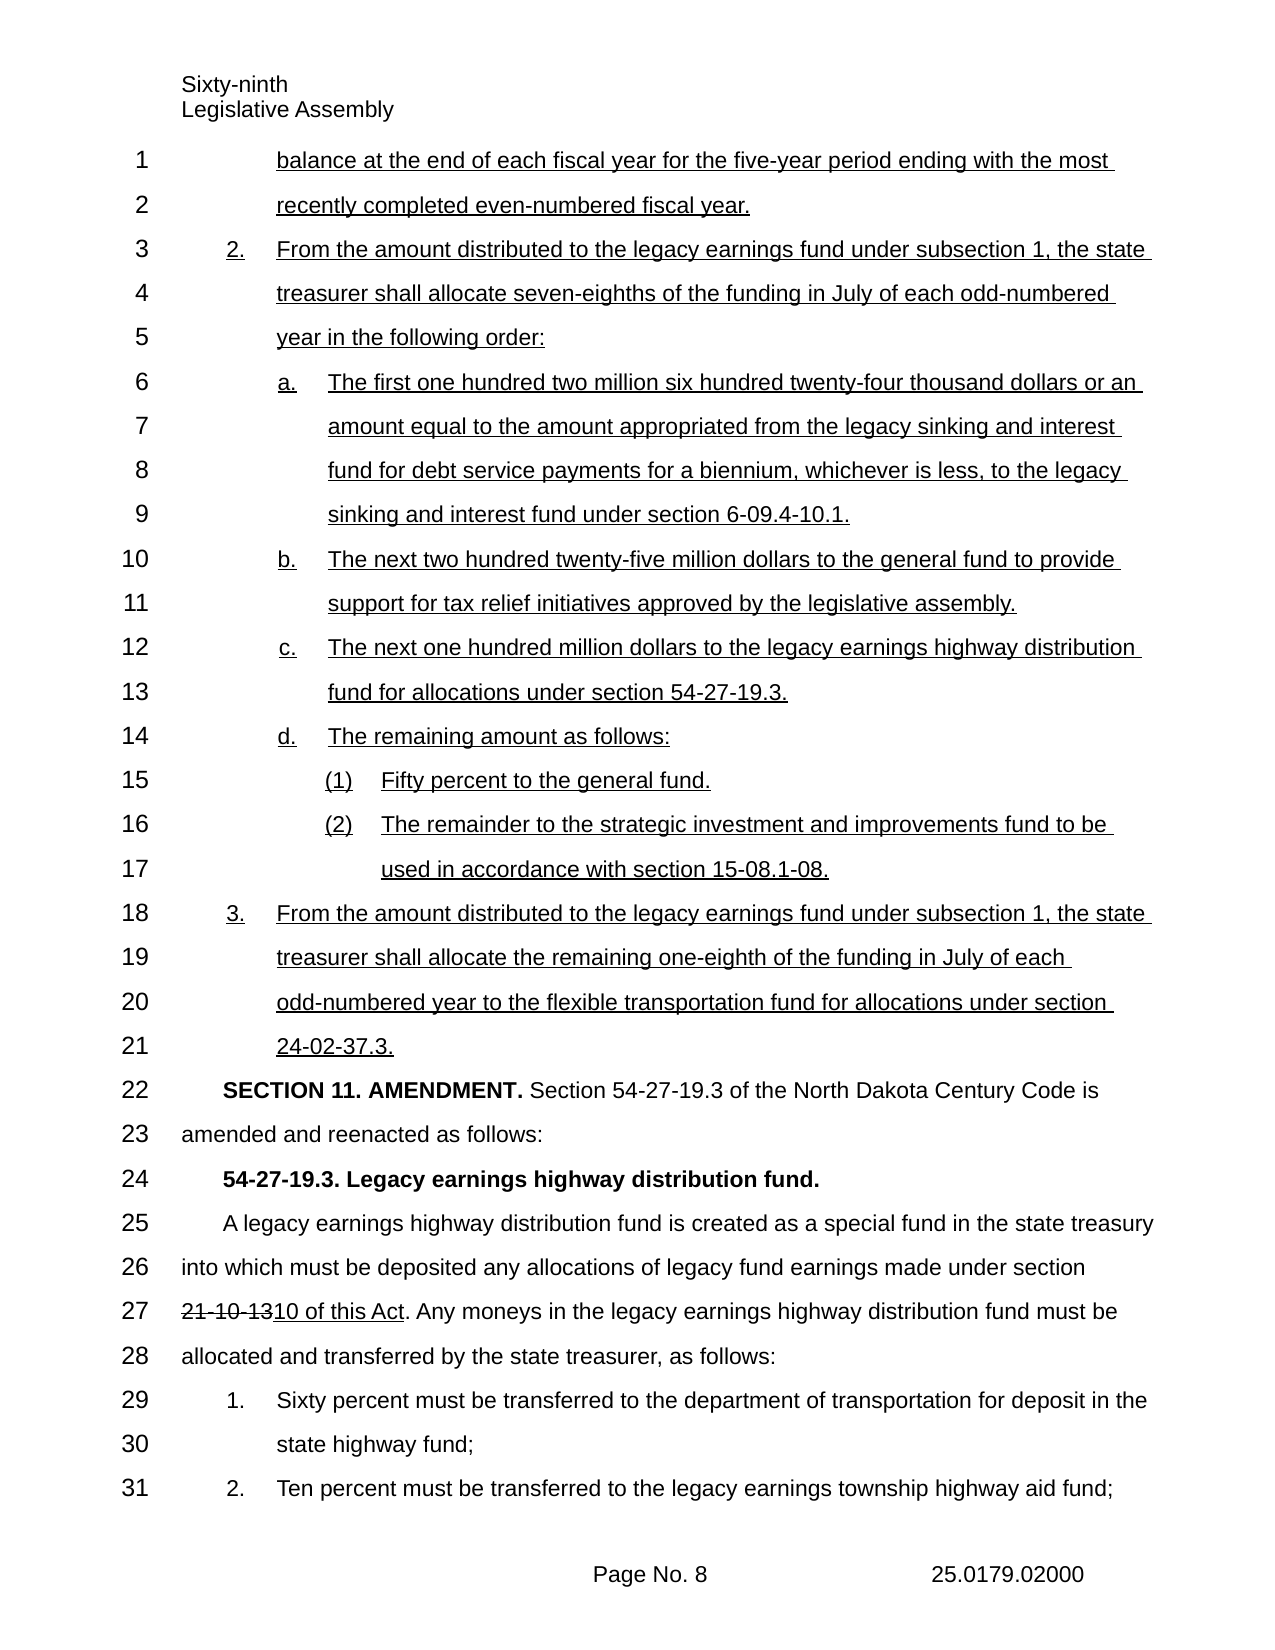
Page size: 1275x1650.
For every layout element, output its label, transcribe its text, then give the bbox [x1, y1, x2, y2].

text d. The remaining amount as follows: [181, 709, 1154, 753]
text balance at the end of each fiscal year for the five‑year period ending with the most recently completed even‑numbered fiscal year. [181, 133, 1154, 222]
text 2. From the amount distributed to the legacy earnings fund under subsection 1, the state treasurer shall allocate seven-eighths of the funding in July of each odd‑numbered year in the following order: [181, 222, 1154, 355]
text SECTION 11. AMENDMENT. Section 54‑27‑19.3 of the North Dakota Century Code is amended and reenacted as follows: [181, 1063, 1154, 1152]
text A legacy earnings highway distribution fund is created as a special fund in the state treasury into which must be deposited any allocations of legacy fund earnings made under section 21‑10‑1310 of this Act. Any moneys in the legacy earnings highway distribution fund must be allocated and transferred by the state treasurer, as follows: [181, 1196, 1154, 1373]
text (1) Fifty percent to the general fund. [181, 753, 1154, 797]
text 1. Sixty percent must be transferred to the department of transportation for deposit in the state highway fund; [181, 1373, 1154, 1461]
subtitle 54‑27‑19.3. Legacy earnings highway distribution fund. [181, 1152, 1154, 1196]
text (2) The remainder to the strategic investment and improvements fund to be used in accordance with section 15‑08.1‑08. [181, 797, 1154, 886]
text b. The next two hundred twenty-five million dollars to the general fund to provide support for tax relief initiatives approved by the legislative assembly. [181, 532, 1154, 620]
text 2. Ten percent must be transferred to the legacy earnings township highway aid fund; [181, 1461, 1154, 1506]
text c. The next one hundred million dollars to the legacy earnings highway distribution fund for allocations under section 54‑27‑19.3. [181, 620, 1154, 709]
text a. The first one hundred two million six hundred twenty-four thousand dollars or an amount equal to the amount appropriated from the legacy sinking and interest fund for debt service payments for a biennium, whichever is less, to the legacy sinking and interest fund under section 6‑09.4‑10.1. [181, 355, 1154, 532]
text 3. From the amount distributed to the legacy earnings fund under subsection 1, the state treasurer shall allocate the remaining one-eighth of the funding in July of each odd‑numbered year to the flexible transportation fund for allocations under section 24‑02‑37.3. [181, 886, 1154, 1063]
